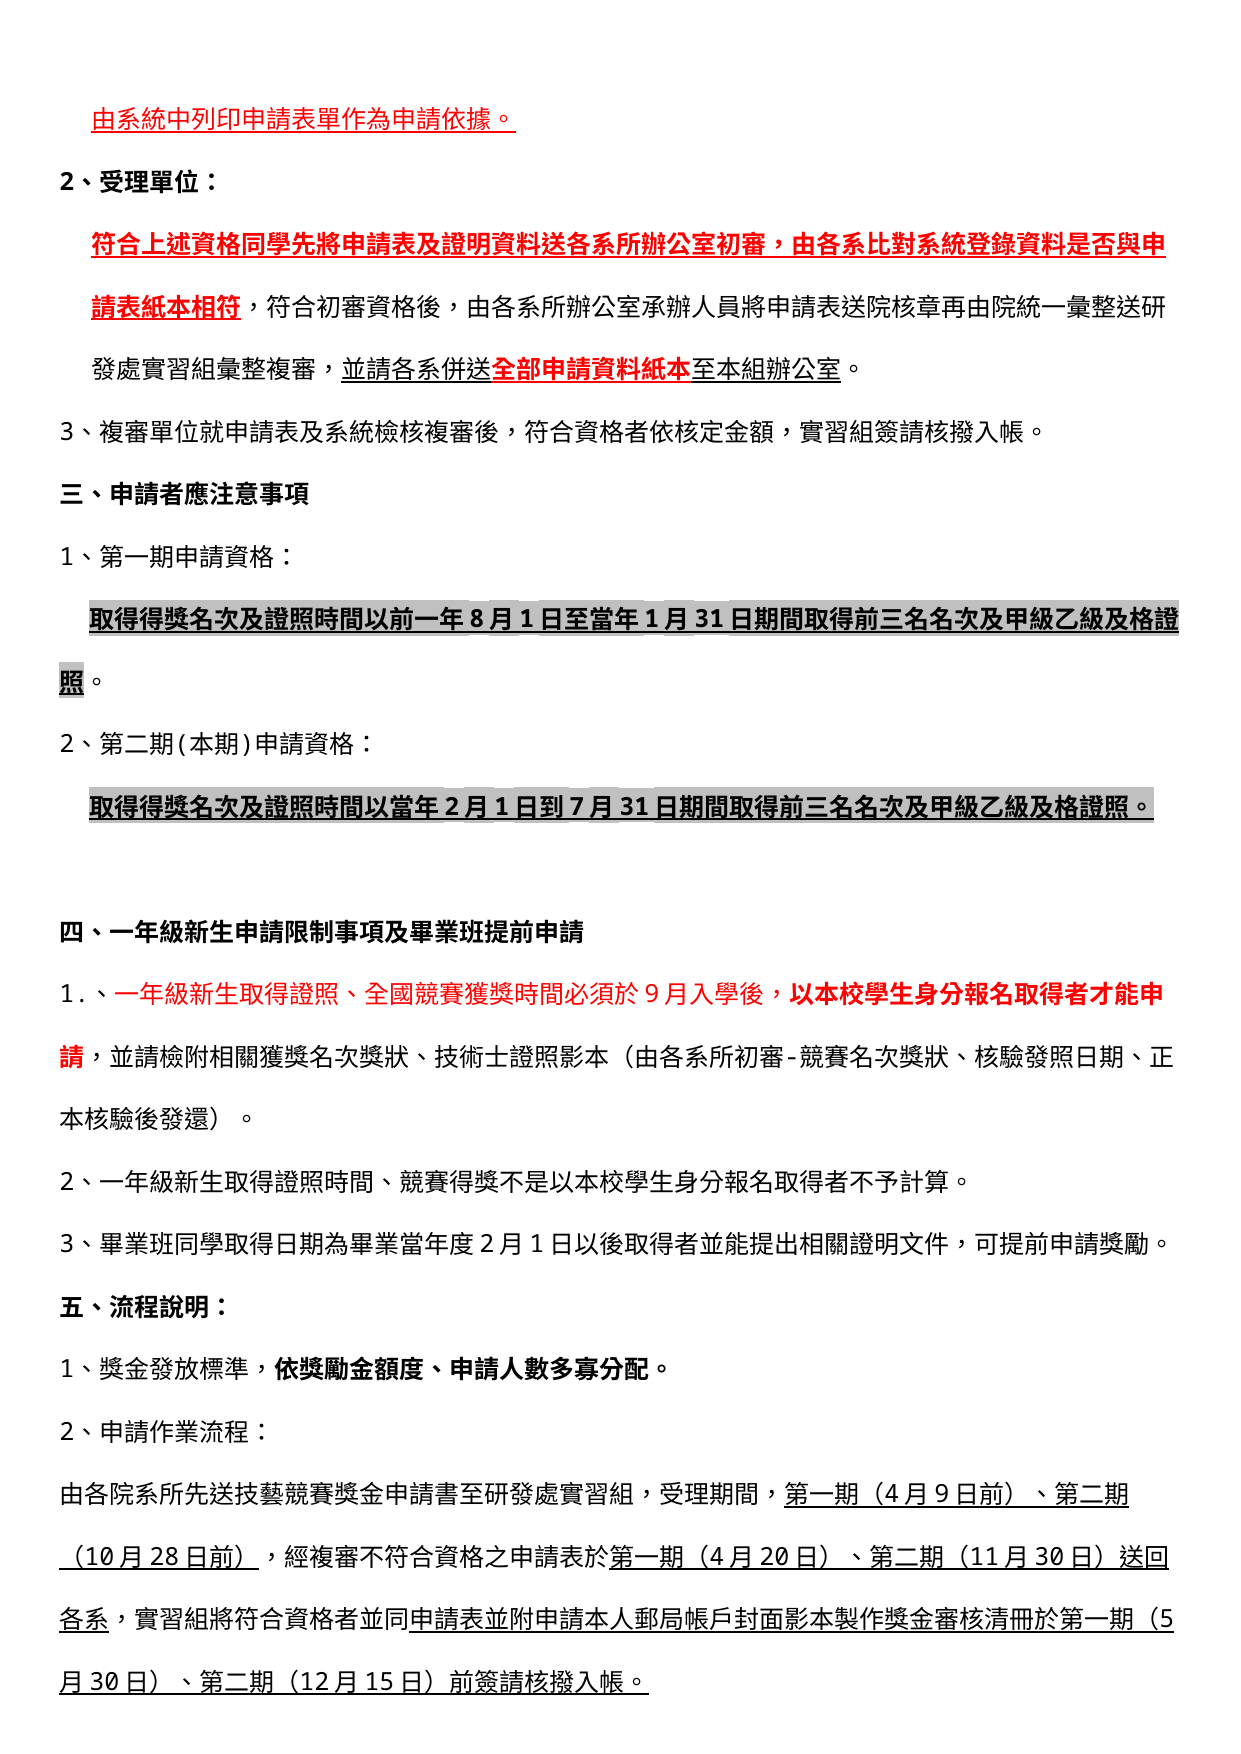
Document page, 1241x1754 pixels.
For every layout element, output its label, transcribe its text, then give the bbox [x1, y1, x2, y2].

text 符合上述資格同學先將申請表及證明資料送各系所辦公室初審，由各系比對系統登錄資料是否與申請表紙本相符，符合初審資格後，由各系所辦公室承辦人員將申請表送院核章再由院統一彙整送研發處實習組彙整複審，並請各系併送全部申請資料紙本至本組辦公室。 [91, 201, 1181, 389]
text 團體競賽得獎者，小組中每位成員均需於e-Care系統中，各自填入競賽相關資料，並上傳獎狀影本，由系統中列印申請表單作為申請依據。 [91, 76, 1181, 139]
text 3、畢業班同學取得日期為畢業當年度2月1日以後取得者並能提出相關證明文件，可提前申請獎勵。 [59, 1201, 1181, 1264]
text 由各院系所先送技藝競賽獎金申請書至研發處實習組，受理期間，第一期（4月9日前）、第二期（10月28日前），經複審不符合資格之申請表於第一期（4月20日）、第二期（11月30日）送回各系，實習組將符合資格者並同申請表並附申請本人郵局帳戶封面影本製作獎金審核清冊於第一期（5月30日）、第二期（12月15日）前簽請核撥入帳。 [59, 1451, 1181, 1701]
text 1、第一期申請資格： [59, 514, 1181, 576]
text 取得得獎名次及證照時間以前一年8月1日至當年1月31日期間取得前三名名次及甲級乙級及格證照。 [59, 576, 1181, 701]
text 2、申請作業流程： [59, 1389, 1181, 1451]
text 五、流程說明： [59, 1264, 1181, 1326]
text 2、一年級新生取得證照時間、競賽得獎不是以本校學生身分報名取得者不予計算。 [59, 1139, 1181, 1201]
text 2、受理單位： [59, 139, 1181, 201]
text 1.、一年級新生取得證照、全國競賽獲獎時間必須於9月入學後，以本校學生身分報名取得者才能申請，並請檢附相關獲獎名次獎狀、技術士證照影本（由各系所初審-競賽名次獎狀、核驗發照日期、正本核驗後發還）。 [59, 951, 1181, 1139]
text 1、獎金發放標準，依獎勵金額度、申請人數多寡分配。 [59, 1326, 1181, 1389]
text 三、申請者應注意事項 [59, 451, 1181, 514]
text 四、一年級新生申請限制事項及畢業班提前申請 [59, 889, 1181, 951]
text 3、複審單位就申請表及系統檢核複審後，符合資格者依核定金額，實習組簽請核撥入帳。 [59, 389, 1181, 451]
text 取得得獎名次及證照時間以當年2月1日到7月31日期間取得前三名名次及甲級乙級及格證照。 [59, 764, 1181, 826]
text 2、第二期(本期)申請資格： [59, 701, 1181, 764]
